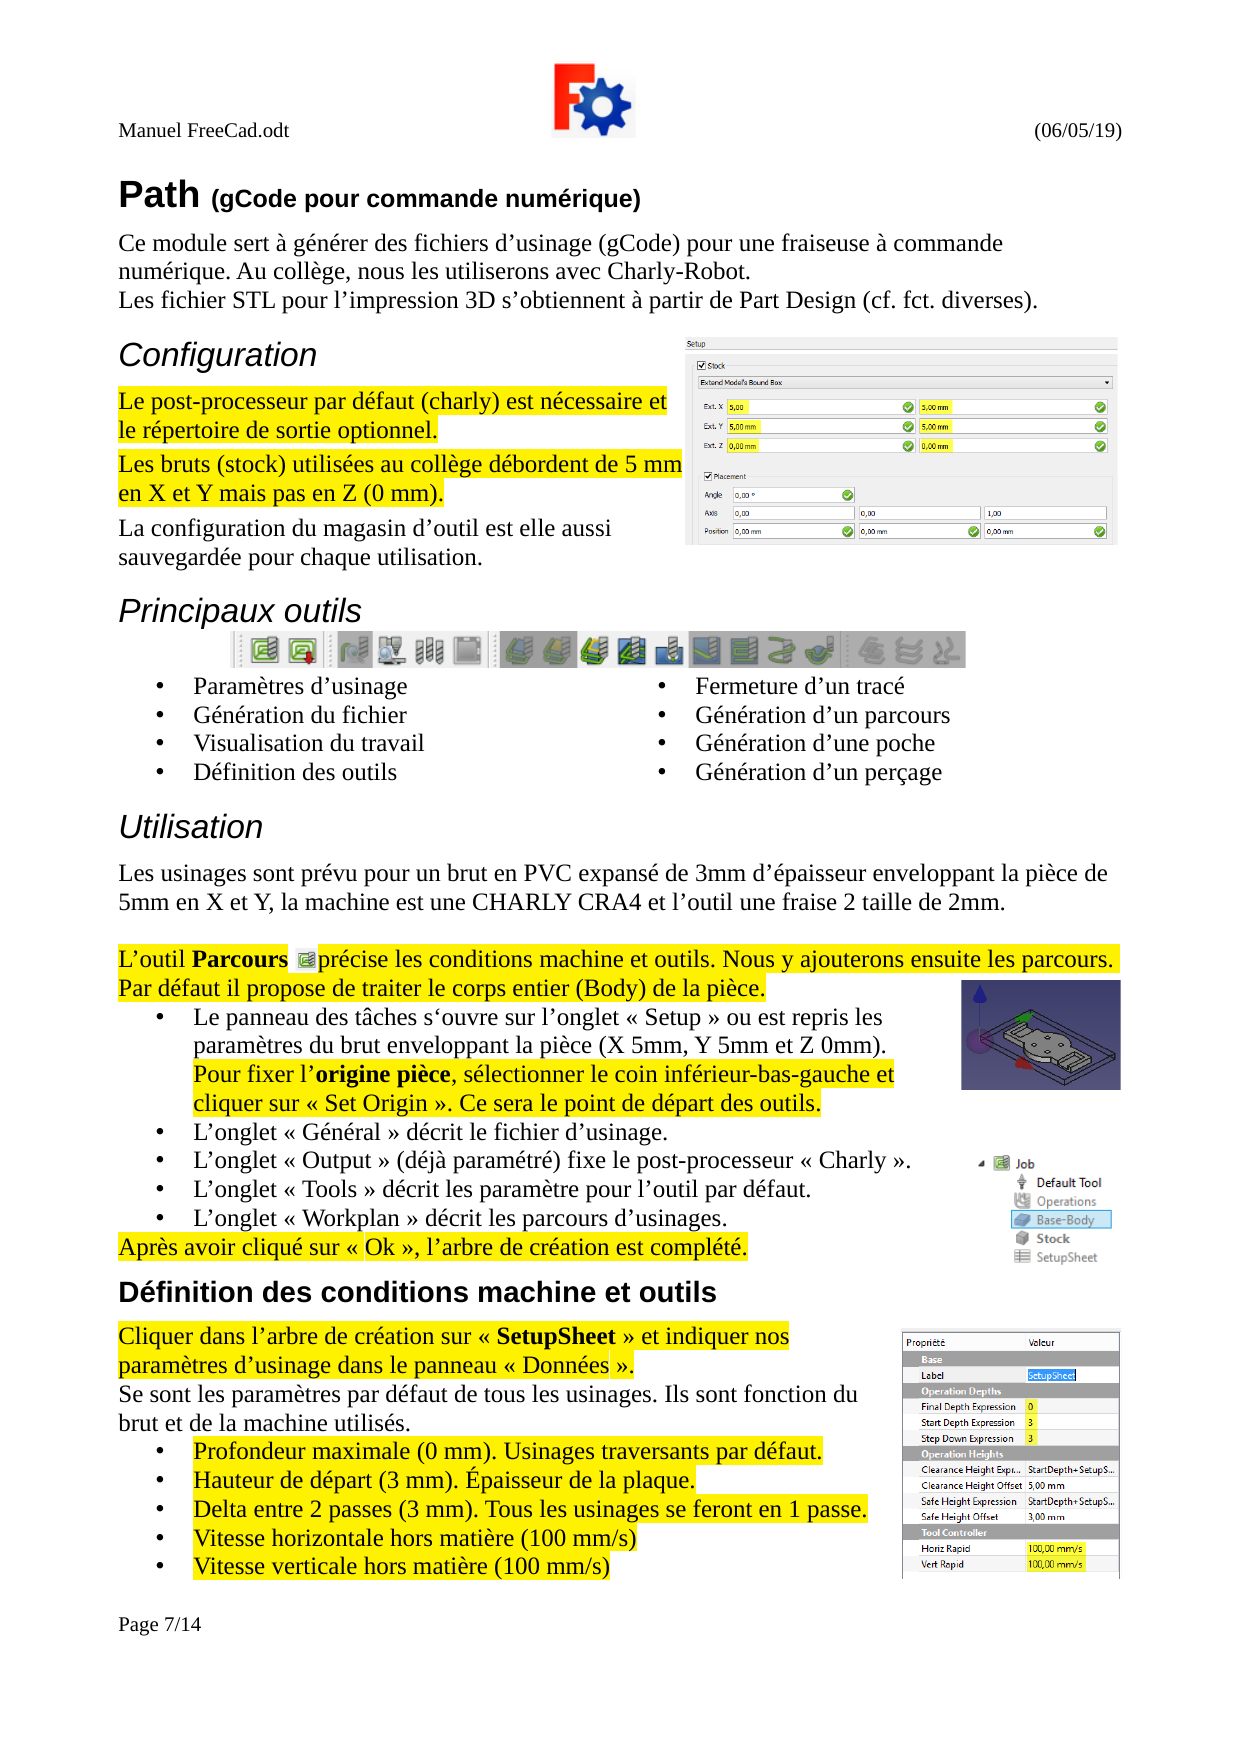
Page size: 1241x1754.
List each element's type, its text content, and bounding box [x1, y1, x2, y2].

picture [684, 337, 1118, 545]
text Se sont les paramètres par défaut de tous les usinages. Ils sont fonction du brut et de la machine utilisés. [118, 1379, 901, 1436]
list Paramètres d’usinage [156, 671, 620, 700]
list Vitesse verticale hors matière (100 mm/s) [156, 1551, 1122, 1580]
list Définition des outils [156, 757, 620, 786]
text Cliquer dans l’arbre de création sur « SetupSheet » et indiquer nos paramètres d’usinage dans le panneau « Données ». [118, 1321, 1122, 1379]
subtitle Définition des conditions machine et outils [118, 1275, 1122, 1309]
list L’onglet « Output » (déjà paramétré) fixe le post-processeur « Charly ». [156, 1146, 1122, 1174]
list L’onglet « Tools » décrit les paramètre pour l’outil par défaut. [156, 1174, 971, 1203]
text Les fichier STL pour l’impression 3D s’obtiennent à partir de Part Design (cf. fct. diverses). [118, 285, 1122, 314]
subtitle Configuration [118, 335, 1122, 373]
list Delta entre 2 passes (3 mm). Tous les usinages se feront en 1 passe. [156, 1494, 901, 1523]
subtitle Principaux outils [118, 591, 1122, 630]
list L’onglet « Général » décrit le fichier d’usinage. [156, 1117, 1122, 1146]
text La configuration du magasin d’outil est elle aussi sauvegardée pour chaque utilisation. [118, 513, 1122, 570]
picture [230, 631, 966, 668]
list Vitesse horizontale hors matière (100 mm/s) [156, 1523, 901, 1551]
text Le post-processeur par défaut (charly) est nécessaire et le répertoire de sortie optionnel. [118, 386, 684, 443]
list Profondeur maximale (0 mm). Usinages traversants par défaut. [156, 1436, 901, 1465]
picture [551, 61, 636, 138]
text L’outil Parcours précise les conditions machine et outils. Nous y ajouterons ensuite les parcours. Par défaut il propose de traiter le corps entier (Body) de la pièce. [118, 944, 1122, 1002]
text Après avoir cliqué sur « Ok », l’arbre de création est complété. [118, 1232, 971, 1261]
list Génération d’un perçage [658, 757, 1122, 786]
list L’onglet « Workplan » décrit les parcours d’usinages. [156, 1203, 971, 1232]
list Génération d’un parcours [658, 700, 1122, 728]
text Les bruts (stock) utilisées au collège débordent de 5 mm en X et Y mais pas en Z (0 mm). [118, 449, 684, 507]
subtitle Path (gCode pour commande numérique) [118, 172, 1122, 215]
picture [971, 1155, 1122, 1270]
text Les usinages sont prévu pour un brut en PVC expansé de 3mm d’épaisseur enveloppant la pièce de 5mm en X et Y, la machine est une CHARLY CRA4 et l’outil une fraise 2 taille de 2mm. [118, 858, 1122, 916]
list Visualisation du travail [156, 728, 620, 757]
picture [961, 980, 1121, 1090]
list Fermeture d’un tracé [658, 671, 1122, 700]
list Génération d’une poche [658, 728, 1122, 757]
picture [901, 1328, 1122, 1579]
text Ce module sert à générer des fichiers d’usinage (gCode) pour une fraiseuse à commande numérique. Au collège, nous les utiliserons avec Charly-Robot. [118, 228, 1122, 285]
subtitle Utilisation [118, 807, 1122, 846]
list Génération du fichier [156, 700, 620, 728]
list Hauteur de départ (3 mm). Épaisseur de la plaque. [156, 1465, 901, 1494]
list Le panneau des tâches s‘ouvre sur l’onglet « Setup » ou est repris les paramètres du brut enveloppant la pièce (X 5mm, Y 5mm et Z 0mm). Pour fixer l’origine pièce, sélectionner le coin inférieur-bas-gauche et cliquer sur « Set Origin ». Ce sera le point de départ des outils. [156, 1002, 1122, 1117]
picture [295, 948, 318, 971]
